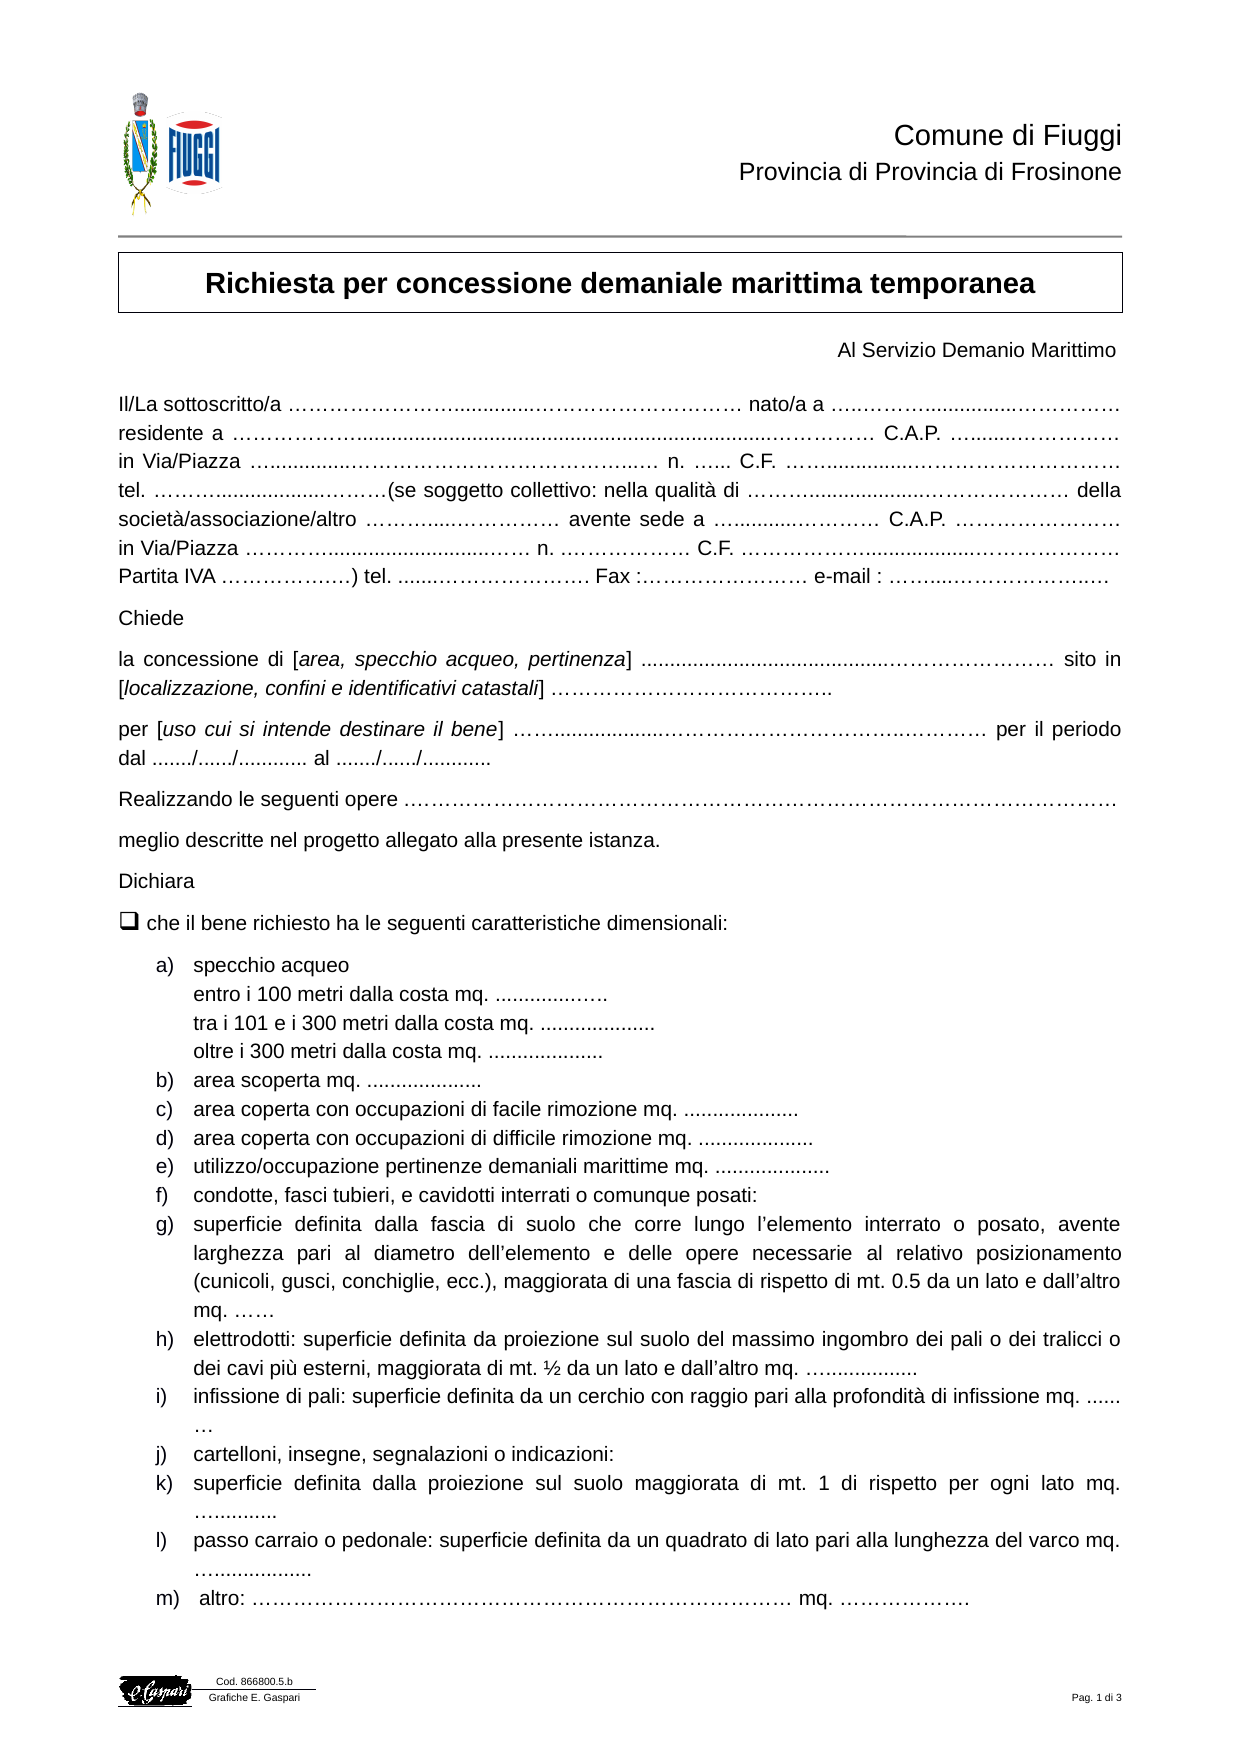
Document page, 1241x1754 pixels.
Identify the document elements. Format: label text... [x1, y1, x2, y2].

picture [122, 87, 224, 219]
text Dichiara [118, 869, 1122, 893]
text la concessione di [area, specchio acqueo, pertinenza] ...........................................…………………… sito in [localizzazione, confini e identificativi catastali] ………………………………….. [118, 647, 1122, 699]
list elettrodotti: superficie definita da proiezione sul suolo del massimo ingombro dei pali o dei tralicci o dei cavi più esterni, maggiorata di mt. ½ da un lato e dall’altro mq. …................ [156, 1327, 1122, 1379]
list superficie definita dalla proiezione sul suolo maggiorata di mt. 1 di rispetto per ogni lato mq. …........... [156, 1470, 1122, 1523]
table_header Richiesta per concessione demaniale marittima temporanea [119, 253, 1122, 312]
list condotte, fasci tubieri, e cavidotti interrati o comunque posati: [156, 1183, 1122, 1207]
text Il/La sottoscritto/a ……………………..............………………………… nato/a a …..………................…………… residente a ………………........................................................................…………… C.A.P. …........…………… in Via/Piazza …..............…………………………………...… n. …... C.F. ……...............………………………… tel. ………...................………(se soggetto collettivo: nella qualità di ………....................………………… della società/associazione/altro ……….....…………… avente sede a …...........………… C.A.P. …………………… in Via/Piazza …………............................…… n. .……………… C.F. ………………...................………………… Partita IVA …………….…) tel. .......…………………. Fax :…………………… e-mail : ……....………………..… [118, 392, 1122, 588]
picture [118, 1674, 192, 1706]
list area scoperta mq. .................... [156, 1068, 1122, 1092]
list utilizzo/occupazione pertinenze demaniali marittime mq. .................... [156, 1154, 1122, 1178]
list specchio acqueo [156, 953, 1122, 977]
text Al Servizio Demanio Marittimo [118, 338, 1122, 362]
text Provincia di Provincia di Frosinone [224, 157, 1122, 185]
list passo carraio o pedonale: superficie definita da un quadrato di lato pari alla lunghezza del varco mq. …................. [156, 1528, 1122, 1581]
list oltre i 300 metri dalla costa mq. .................... [193, 1039, 1122, 1063]
list area coperta con occupazioni di facile rimozione mq. .................... [156, 1097, 1122, 1121]
list entro i 100 metri dalla costa mq. ..............….. [193, 982, 1122, 1006]
text  che il bene richiesto ha le seguenti caratteristiche dimensionali: [118, 910, 1122, 935]
text Comune di Fiuggi [224, 118, 1122, 152]
list altro: …………………………………………………………………… mq. ………………. [156, 1585, 1122, 1609]
list tra i 101 e i 300 metri dalla costa mq. .................... [193, 1010, 1122, 1034]
list cartelloni, insegne, segnalazioni o indicazioni: [156, 1442, 1122, 1466]
text meglio descritte nel progetto allegato alla presente istanza. [118, 828, 1122, 852]
list area coperta con occupazioni di difficile rimozione mq. .................... [156, 1125, 1122, 1149]
text Realizzando le seguenti opere .………………………………………………………………………………………… [118, 787, 1122, 811]
list superficie definita dalla fascia di suolo che corre lungo l’elemento interrato o posato, avente larghezza pari al diametro dell’elemento e delle opere necessarie al relativo posizionamento (cunicoli, gusci, conchiglie, ecc.), maggiorata di una fascia di rispetto di mt. 0.5 da un lato e dall’altro mq. …… [156, 1212, 1122, 1322]
text per [uso cui si intende destinare il bene] ……...................……………………………..………… per il periodo dal ......./....../............ al ......./....../............ [118, 717, 1122, 769]
list infissione di pali: superficie definita da un cerchio con raggio pari alla profondità di infissione mq. ......… [156, 1384, 1122, 1437]
text Chiede [118, 605, 1122, 629]
